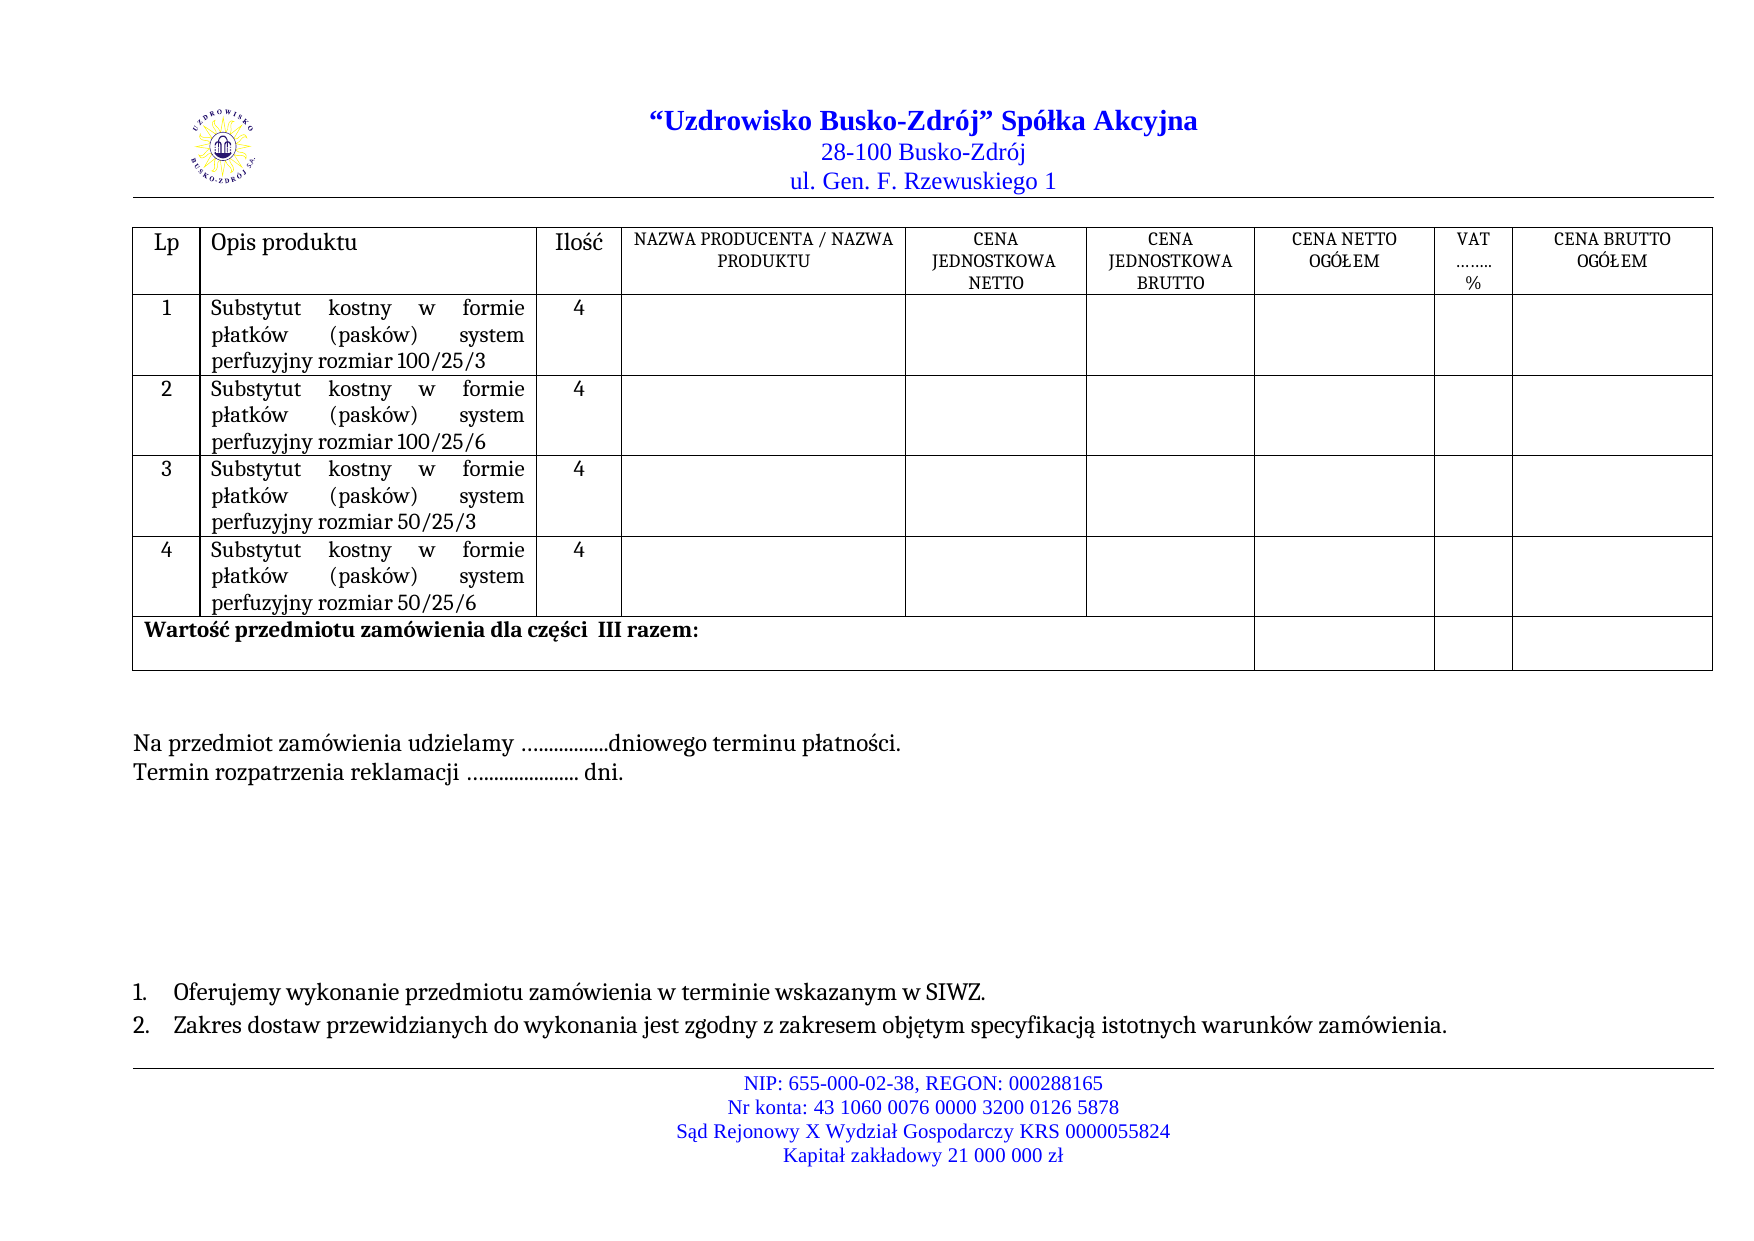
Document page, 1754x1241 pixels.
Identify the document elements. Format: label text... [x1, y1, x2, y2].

table_header Lp [133, 228, 199, 294]
table_cell [1087, 537, 1254, 616]
table_cell [622, 376, 905, 455]
table_cell [1255, 617, 1434, 670]
table_cell [1435, 376, 1512, 455]
table_cell [1513, 295, 1712, 375]
table_cell [1087, 456, 1254, 536]
table_header CENA JEDNOSTKOWA NETTO [906, 228, 1086, 294]
table_cell Substytut kostny w formie płatków (pasków) system perfuzyjny rozmiar 50/25/6 [201, 537, 536, 616]
table_cell 4 [537, 376, 621, 455]
table_header NAZWA PRODUCENTA / NAZWA PRODUKTU [622, 228, 905, 294]
table_cell Wartość przedmiotu zamówienia dla części III razem: [133, 617, 1254, 670]
text Na przedmiot zamówienia udzielamy …..............dniowego terminu płatności. [133, 729, 1714, 758]
table_cell [622, 456, 905, 536]
table_cell [1255, 456, 1434, 536]
table_cell [1255, 376, 1434, 455]
table_cell [906, 295, 1086, 375]
table_cell [906, 537, 1086, 616]
table_cell [1435, 537, 1512, 616]
table_cell [1513, 376, 1712, 455]
table_cell [622, 537, 905, 616]
table_header CENA BRUTTO OGÓŁEM [1513, 228, 1712, 294]
list 1. Oferujemy wykonanie przedmiotu zamówienia w terminie wskazanym w SIWZ. [133, 977, 1714, 1006]
table_header Ilość [537, 228, 621, 294]
table_cell [1255, 537, 1434, 616]
table_cell 2 [133, 376, 199, 455]
table_cell 3 [133, 456, 199, 536]
table_cell [1513, 537, 1712, 616]
table_cell [1255, 295, 1434, 375]
table_cell [1435, 295, 1512, 375]
text Termin rozpatrzenia reklamacji …................... dni. [133, 758, 1714, 787]
table_cell [1087, 376, 1254, 455]
table_cell [1513, 456, 1712, 536]
list 2. Zakres dostaw przewidzianych do wykonania jest zgodny z zakresem objętym specyfikacją istotnych warunków zamówienia. [133, 1011, 1714, 1039]
table_header VAT …….. % [1435, 228, 1512, 294]
table_header CENA JEDNOSTKOWA BRUTTO [1087, 228, 1254, 294]
table_cell [1435, 617, 1512, 670]
table_header Opis produktu [201, 228, 536, 294]
table_cell Substytut kostny w formie płatków (pasków) system perfuzyjny rozmiar 100/25/6 [201, 376, 536, 455]
table_cell Substytut kostny w formie płatków (pasków) system perfuzyjny rozmiar 100/25/3 [201, 295, 536, 375]
table_cell [1513, 617, 1712, 670]
table_cell [622, 295, 905, 375]
table_cell 4 [537, 295, 621, 375]
table_header CENA NETTO OGÓŁEM [1255, 228, 1434, 294]
table_cell 1 [133, 295, 199, 375]
table_cell 4 [537, 537, 621, 616]
table_cell 4 [537, 456, 621, 536]
table_cell Substytut kostny w formie płatków (pasków) system perfuzyjny rozmiar 50/25/3 [201, 456, 536, 536]
table_cell [1435, 456, 1512, 536]
table_cell [1087, 295, 1254, 375]
table_cell [906, 376, 1086, 455]
table_cell [906, 456, 1086, 536]
table_cell 4 [133, 537, 199, 616]
